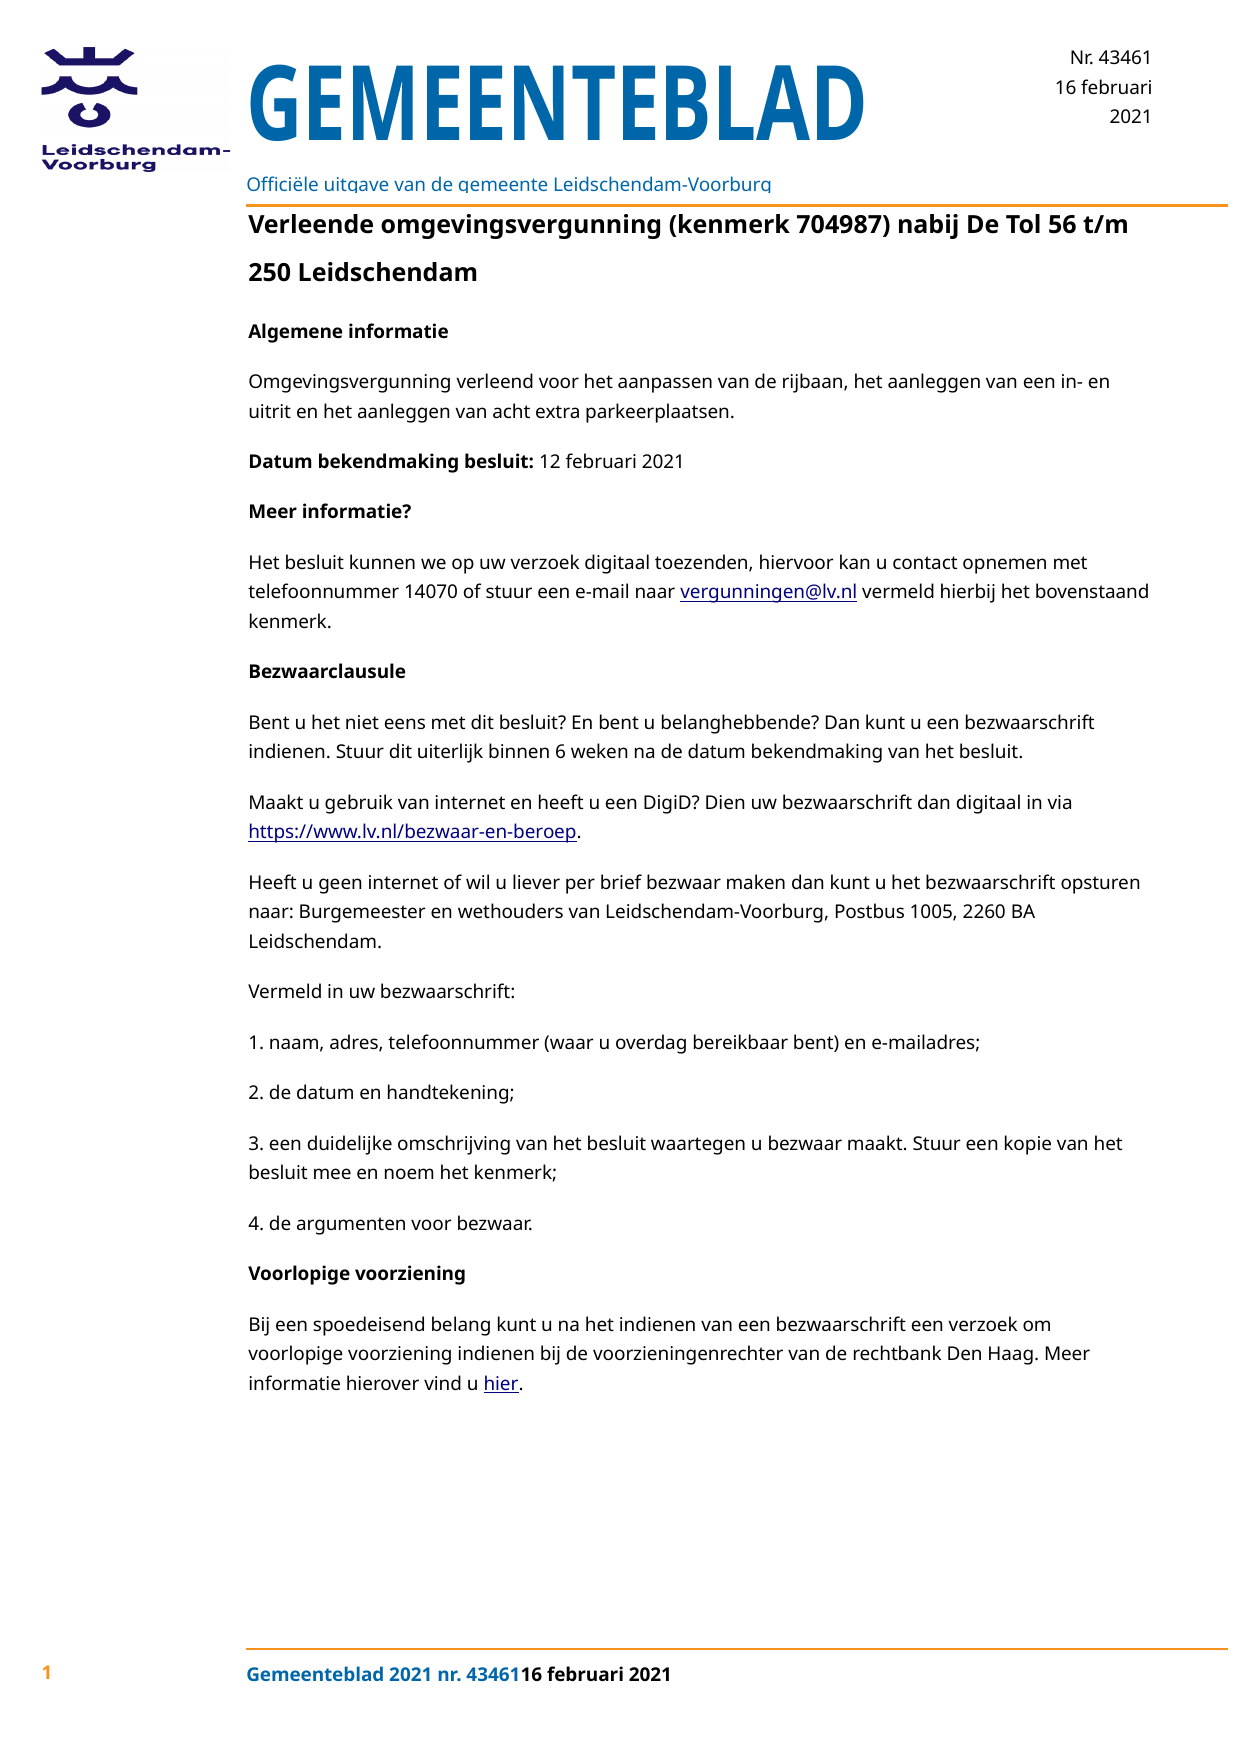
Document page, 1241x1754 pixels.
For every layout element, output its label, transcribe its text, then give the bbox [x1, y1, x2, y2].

picture [41, 47, 231, 172]
text 1. naam, adres, telefoonnummer (waar u overdag bereikbaar bent) en e-mailadres; [248, 1029, 1152, 1055]
text Verleende omgevingsvergunning (kenmerk 704987) nabij De Tol 56 t/m 250 Leidschendam [248, 207, 1152, 288]
text Meer informatie? [248, 499, 1152, 524]
text Algemene informatie [248, 318, 1152, 344]
text Het besluit kunnen we op uw verzoek digitaal toezenden, hiervoor kan u contact opnemen met telefoonnummer 14070 of stuur een e-mail naar vergunningen@lv.nl vermeld hierbij het bovenstaand kenmerk. [248, 549, 1152, 634]
text Datum bekendmaking besluit: 12 februari 2021 [248, 448, 1152, 474]
text 4. de argumenten voor bezwaar. [248, 1210, 1152, 1236]
text Vermeld in uw bezwaarschrift: [248, 979, 1152, 1004]
text Heeft u geen internet of wil u liever per brief bezwaar maken dan kunt u het bezwaarschrift opsturen naar: Burgemeester en wethouders van Leidschendam-Voorburg, Postbus 1005, 2260 BA Leidschendam. [248, 869, 1152, 954]
text 3. een duidelijke omschrijving van het besluit waartegen u bezwaar maakt. Stuur een kopie van het besluit mee en noem het kenmerk; [248, 1130, 1152, 1185]
text Bezwaarclausule [248, 659, 1152, 684]
text Omgevingsvergunning verleend voor het aanpassen van de rijbaan, het aanleggen van een in- en uitrit en het aanleggen van acht extra parkeerplaatsen. [248, 368, 1152, 424]
text Maakt u gebruik van internet en heeft u een DigiD? Dien uw bezwaarschrift dan digitaal in via https://www.lv.nl/bezwaar-en-beroep. [248, 789, 1152, 844]
text 2. de datum en handtekening; [248, 1079, 1152, 1105]
text Bij een spoedeisend belang kunt u na het indienen van een bezwaarschrift een verzoek om voorlopige voorziening indienen bij de voorzieningenrechter van de rechtbank Den Haag. Meer informatie hierover vind u hier. [248, 1311, 1152, 1396]
text Bent u het niet eens met dit besluit? En bent u belanghebbende? Dan kunt u een bezwaarschrift indienen. Stuur dit uiterlijk binnen 6 weken na de datum bekendmaking van het besluit. [248, 709, 1152, 764]
text Voorlopige voorziening [248, 1260, 1152, 1286]
